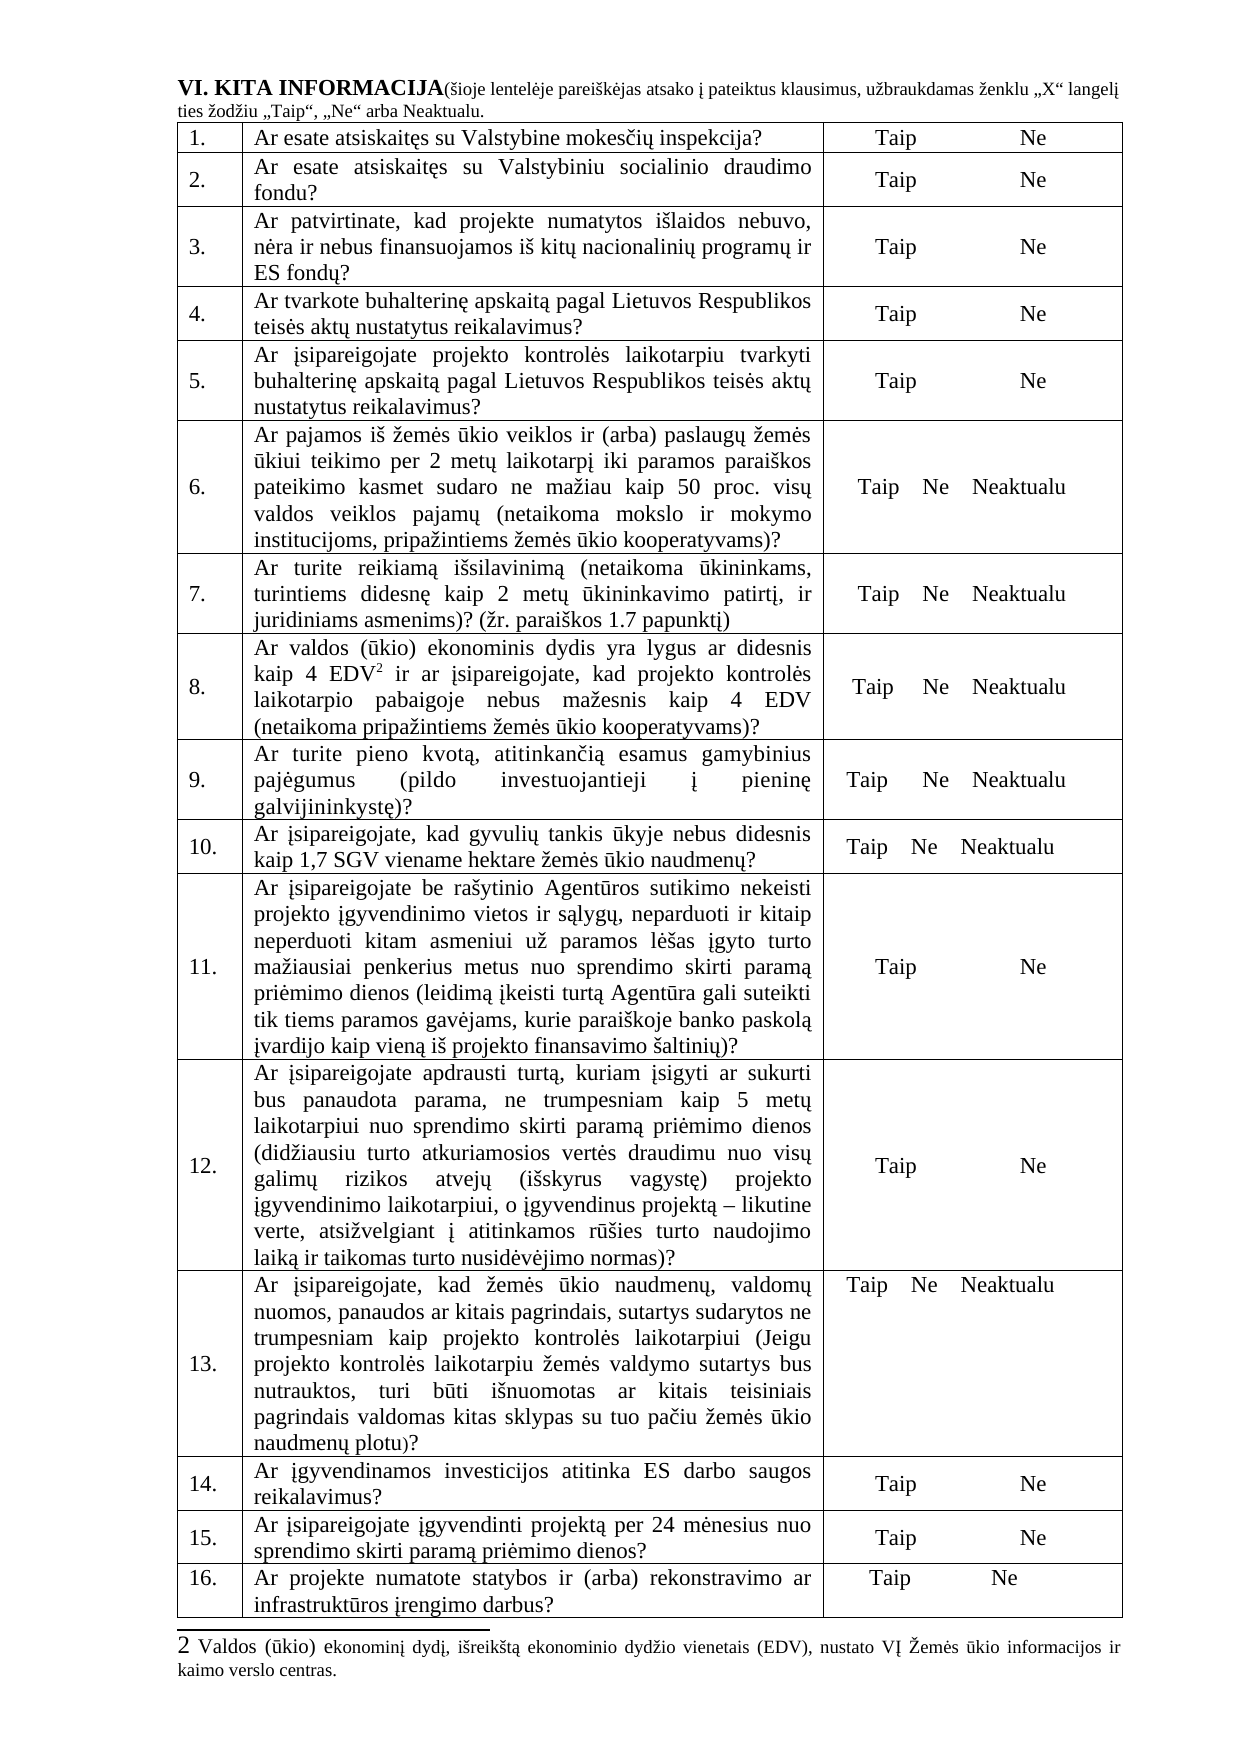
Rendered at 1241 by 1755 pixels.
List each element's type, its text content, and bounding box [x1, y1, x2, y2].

table_cell 14. [178, 1457, 242, 1509]
table_cell Ar patvirtinate, kad projekte numatytos išlaidos nebuvo, nėra ir nebus finansuojamos iš kitų nacionalinių programų ir ES fondų? [243, 207, 823, 286]
table_cell Taip Ne [824, 153, 1122, 206]
table_cell Ar įsipareigojate be rašytinio Agentūros sutikimo nekeisti projekto įgyvendinimo vietos ir sąlygų, neparduoti ir kitaip neperduoti kitam asmeniui už paramos lėšas įgyto turto mažiausiai penkerius metus nuo sprendimo skirti paramą priėmimo dienos (leidimą įkeisti turtą Agentūra gali suteikti tik tiems paramos gavėjams, kurie paraiškoje banko paskolą įvardijo kaip vieną iš projekto finansavimo šaltinių)? [243, 874, 823, 1058]
table_cell Taip Ne [824, 1564, 1122, 1617]
table_cell Ar įsipareigojate įgyvendinti projektą per 24 mėnesius nuo sprendimo skirti paramą priėmimo dienos? [243, 1511, 823, 1563]
table_cell Ar tvarkote buhalterinę apskaitą pagal Lietuvos Respublikos teisės aktų nustatytus reikalavimus? [243, 287, 823, 339]
table_cell Taip Ne [824, 1511, 1122, 1563]
table_cell Taip Ne Neaktualu [824, 421, 1122, 552]
table_cell Taip Ne Neaktualu [824, 1271, 1122, 1456]
table_cell Ar pajamos iš žemės ūkio veiklos ir (arba) paslaugų žemės ūkiui teikimo per 2 metų laikotarpį iki paramos paraiškos pateikimo kasmet sudaro ne mažiau kaip 50 proc. visų valdos veiklos pajamų (netaikoma mokslo ir mokymo institucijoms, pripažintiems žemės ūkio kooperatyvams)? [243, 421, 823, 552]
table_cell Ar projekte numatote statybos ir (arba) rekonstravimo ar infrastruktūros įrengimo darbus? [243, 1564, 823, 1617]
table_cell Ar įsipareigojate, kad gyvulių tankis ūkyje nebus didesnis kaip 1,7 SGV viename hektare žemės ūkio naudmenų? [243, 820, 823, 873]
table_cell Ar turite reikiamą išsilavinimą (netaikoma ūkininkams, turintiems didesnę kaip 2 metų ūkininkavimo patirtį, ir juridiniams asmenims)? (žr. paraiškos 1.7 papunktį) [243, 554, 823, 633]
table_cell 13. [178, 1271, 242, 1456]
table_cell Ar įsipareigojate, kad žemės ūkio naudmenų, valdomų nuomos, panaudos ar kitais pagrindais, sutartys sudarytos ne trumpesniam kaip projekto kontrolės laikotarpiui (Jeigu projekto kontrolės laikotarpiu žemės valdymo sutartys bus nutrauktos, turi būti išnuomotas ar kitais teisiniais pagrindais valdomas kitas sklypas su tuo pačiu žemės ūkio naudmenų plotu)? [243, 1271, 823, 1456]
table_cell Taip Ne [824, 1457, 1122, 1509]
table_cell 5. [178, 341, 242, 420]
table_header Ar esate atsiskaitęs su Valstybine mokesčių inspekcija? [243, 123, 823, 152]
table_cell Taip Ne [824, 874, 1122, 1058]
table_cell Taip Ne [824, 1060, 1122, 1270]
table_header 1. [178, 123, 242, 152]
table_cell Taip Ne [824, 207, 1122, 286]
table_cell 16. [178, 1564, 242, 1617]
table_cell 11. [178, 874, 242, 1058]
table_cell Ar turite pieno kvotą, atitinkančią esamus gamybinius pajėgumus (pildo investuojantieji į pieninę galvijininkystę)? [243, 740, 823, 819]
table_cell 7. [178, 554, 242, 633]
table_cell Ar įgyvendinamos investicijos atitinka ES darbo saugos reikalavimus? [243, 1457, 823, 1509]
table_cell 15. [178, 1511, 242, 1563]
table_cell Ar valdos (ūkio) ekonominis dydis yra lygus ar didesnis kaip 4 EDV ir ar įsipareigojate, kad projekto kontrolės laikotarpio pabaigoje nebus mažesnis kaip 4 EDV (netaikoma pripažintiems žemės ūkio kooperatyvams)? [243, 634, 823, 739]
table_cell 9. [178, 740, 242, 819]
table_cell 8. [178, 634, 242, 739]
table_cell Taip Ne Neaktualu [824, 554, 1122, 633]
table_cell Ar įsipareigojate apdrausti turtą, kuriam įsigyti ar sukurti bus panaudota parama, ne trumpesniam kaip 5 metų laikotarpiui nuo sprendimo skirti paramą priėmimo dienos (didžiausiu turto atkuriamosios vertės draudimu nuo visų galimų rizikos atvejų (išskyrus vagystę) projekto įgyvendinimo laikotarpiui, o įgyvendinus projektą – likutine verte, atsižvelgiant į atitinkamos rūšies turto naudojimo laiką ir taikomas turto nusidėvėjimo normas)? [243, 1060, 823, 1270]
table_cell 2. [178, 153, 242, 206]
table_cell 4. [178, 287, 242, 339]
table_header Taip Ne [824, 123, 1122, 152]
table_cell 10. [178, 820, 242, 873]
table_cell Taip Ne Neaktualu [824, 740, 1122, 819]
table_cell 6. [178, 421, 242, 552]
table_cell 3. [178, 207, 242, 286]
table_cell Taip Ne Neaktualu [824, 820, 1122, 873]
text VI. KITA INFORMACIJA(šioje lentelėje pareiškėjas atsako į pateiktus klausimus, užbraukdamas ženklu „X“ langelį ties žodžiu „Taip“, „Ne“ arba Neaktualu. [177, 74, 1122, 122]
table_cell Ar esate atsiskaitęs su Valstybiniu socialinio draudimo fondu? [243, 153, 823, 206]
table_cell 12. [178, 1060, 242, 1270]
table_cell Taip Ne [824, 287, 1122, 339]
table_cell Taip Ne Neaktualu [824, 634, 1122, 739]
table_cell Ar įsipareigojate projekto kontrolės laikotarpiu tvarkyti buhalterinę apskaitą pagal Lietuvos Respublikos teisės aktų nustatytus reikalavimus? [243, 341, 823, 420]
table_cell Taip Ne [824, 341, 1122, 420]
